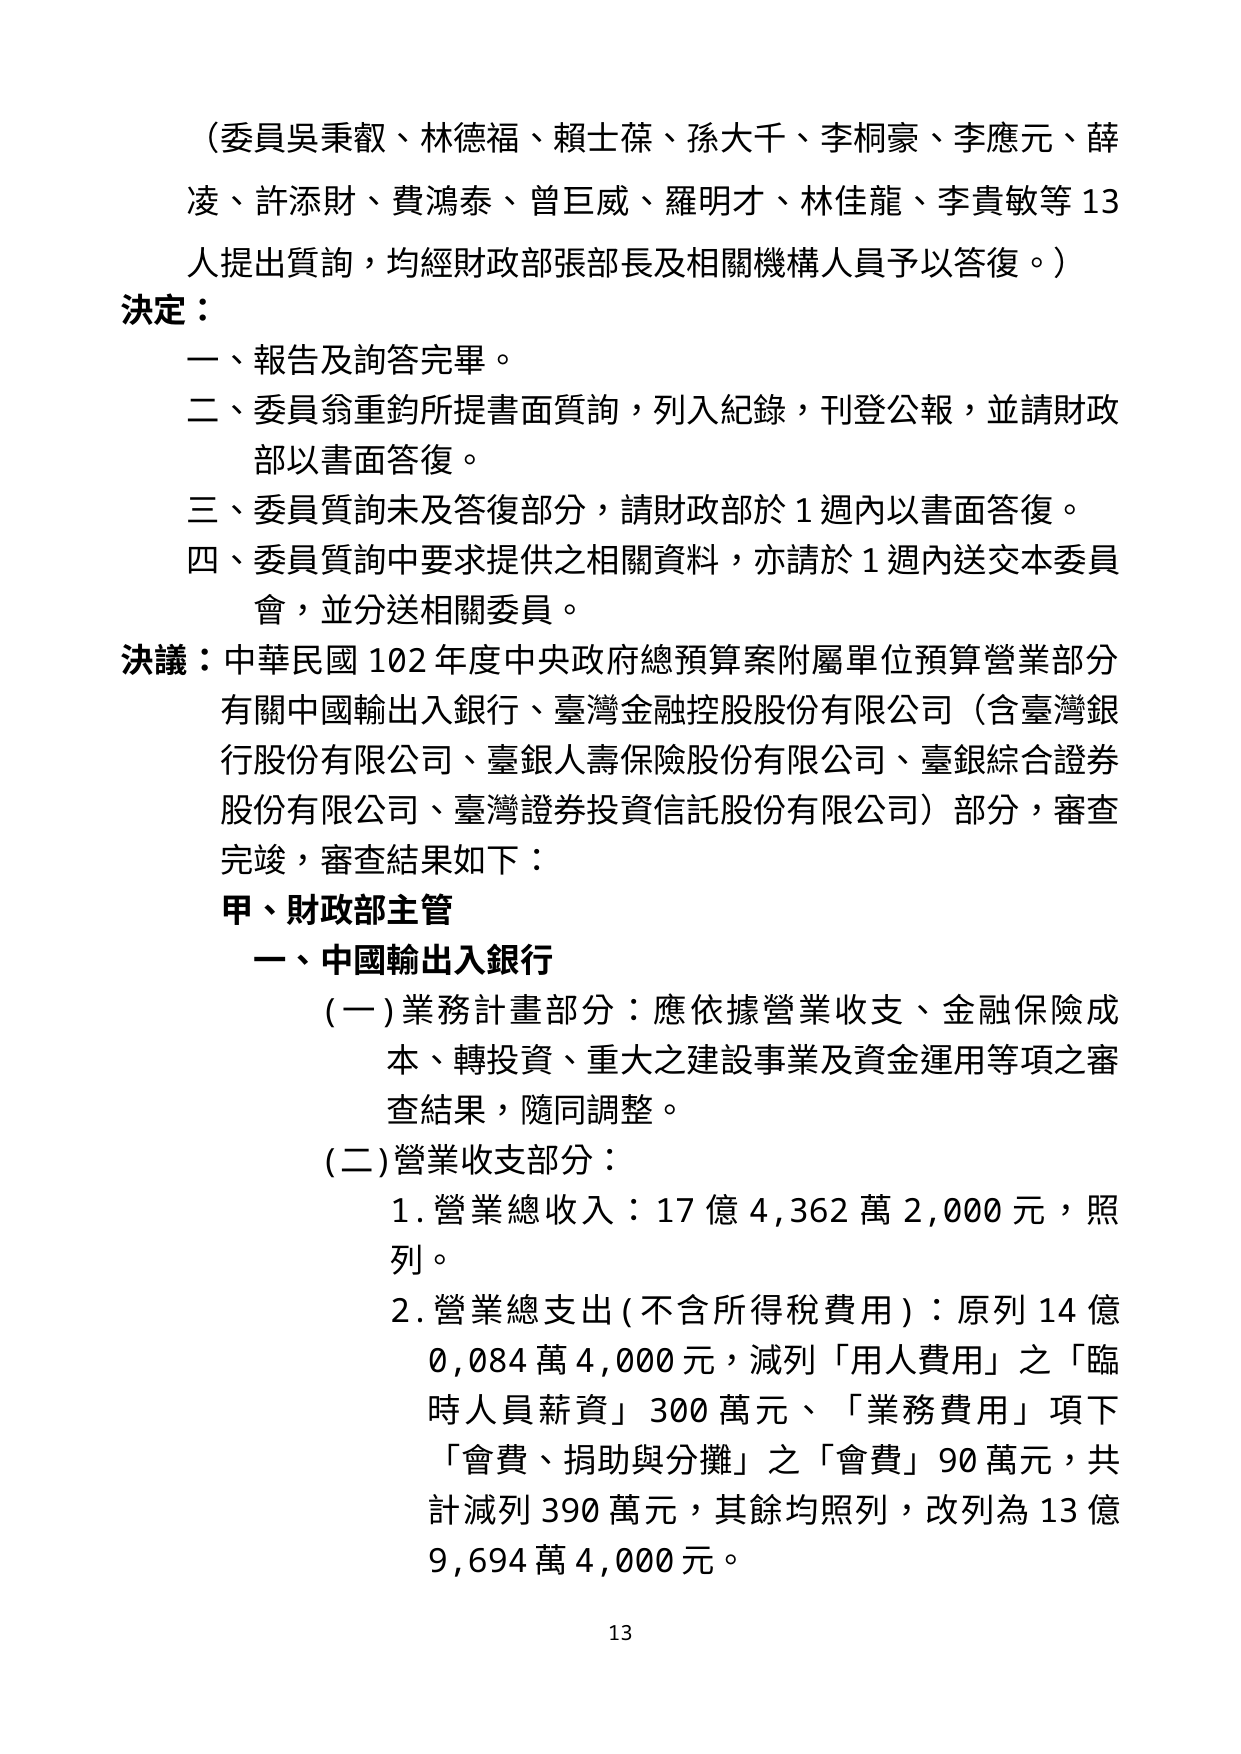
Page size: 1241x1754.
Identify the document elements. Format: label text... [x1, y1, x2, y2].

text 決定： [120, 282, 1120, 332]
text 一、中國輸出入銀行 [253, 932, 1120, 982]
text （委員吳秉叡、林德福、賴士葆、孫大千、李桐豪、李應元、薛凌、許添財、費鴻泰、曾巨威、羅明才、林佳龍、李貴敏等13人提出質詢，均經財政部張部長及相關機構人員予以答復。） [187, 94, 1120, 282]
text (二)營業收支部分： [320, 1132, 1120, 1182]
text 四、委員質詢中要求提供之相關資料，亦請於1週內送交本委員會，並分送相關委員。 [187, 532, 1120, 632]
text 甲、財政部主管 [220, 882, 1120, 932]
text 三、委員質詢未及答復部分，請財政部於1週內以書面答復。 [187, 482, 1120, 532]
text 一、報告及詢答完畢。 [187, 332, 1120, 382]
text 二、委員翁重鈞所提書面質詢，列入紀錄，刊登公報，並請財政部以書面答復。 [187, 382, 1120, 482]
text 決議：中華民國102年度中央政府總預算案附屬單位預算營業部分有關中國輸出入銀行、臺灣金融控股股份有限公司（含臺灣銀行股份有限公司、臺銀人壽保險股份有限公司、臺銀綜合證券股份有限公司、臺灣證券投資信託股份有限公司）部分，審查完竣，審查結果如下： [120, 632, 1120, 882]
text 2.營業總支出(不含所得稅費用)：原列14億0,084萬4,000元，減列「用人費用」之「臨時人員薪資」300萬元、「業務費用」項下「會費、捐助與分攤」之「會費」90萬元，共計減列390萬元，其餘均照列，改列為13億9,694萬4,000元。 [390, 1282, 1120, 1582]
text (一)業務計畫部分：應依據營業收支、金融保險成本、轉投資、重大之建設事業及資金運用等項之審查結果，隨同調整。 [320, 982, 1120, 1132]
text 1.營業總收入：17億4,362萬2,000元，照列。 [390, 1182, 1120, 1282]
